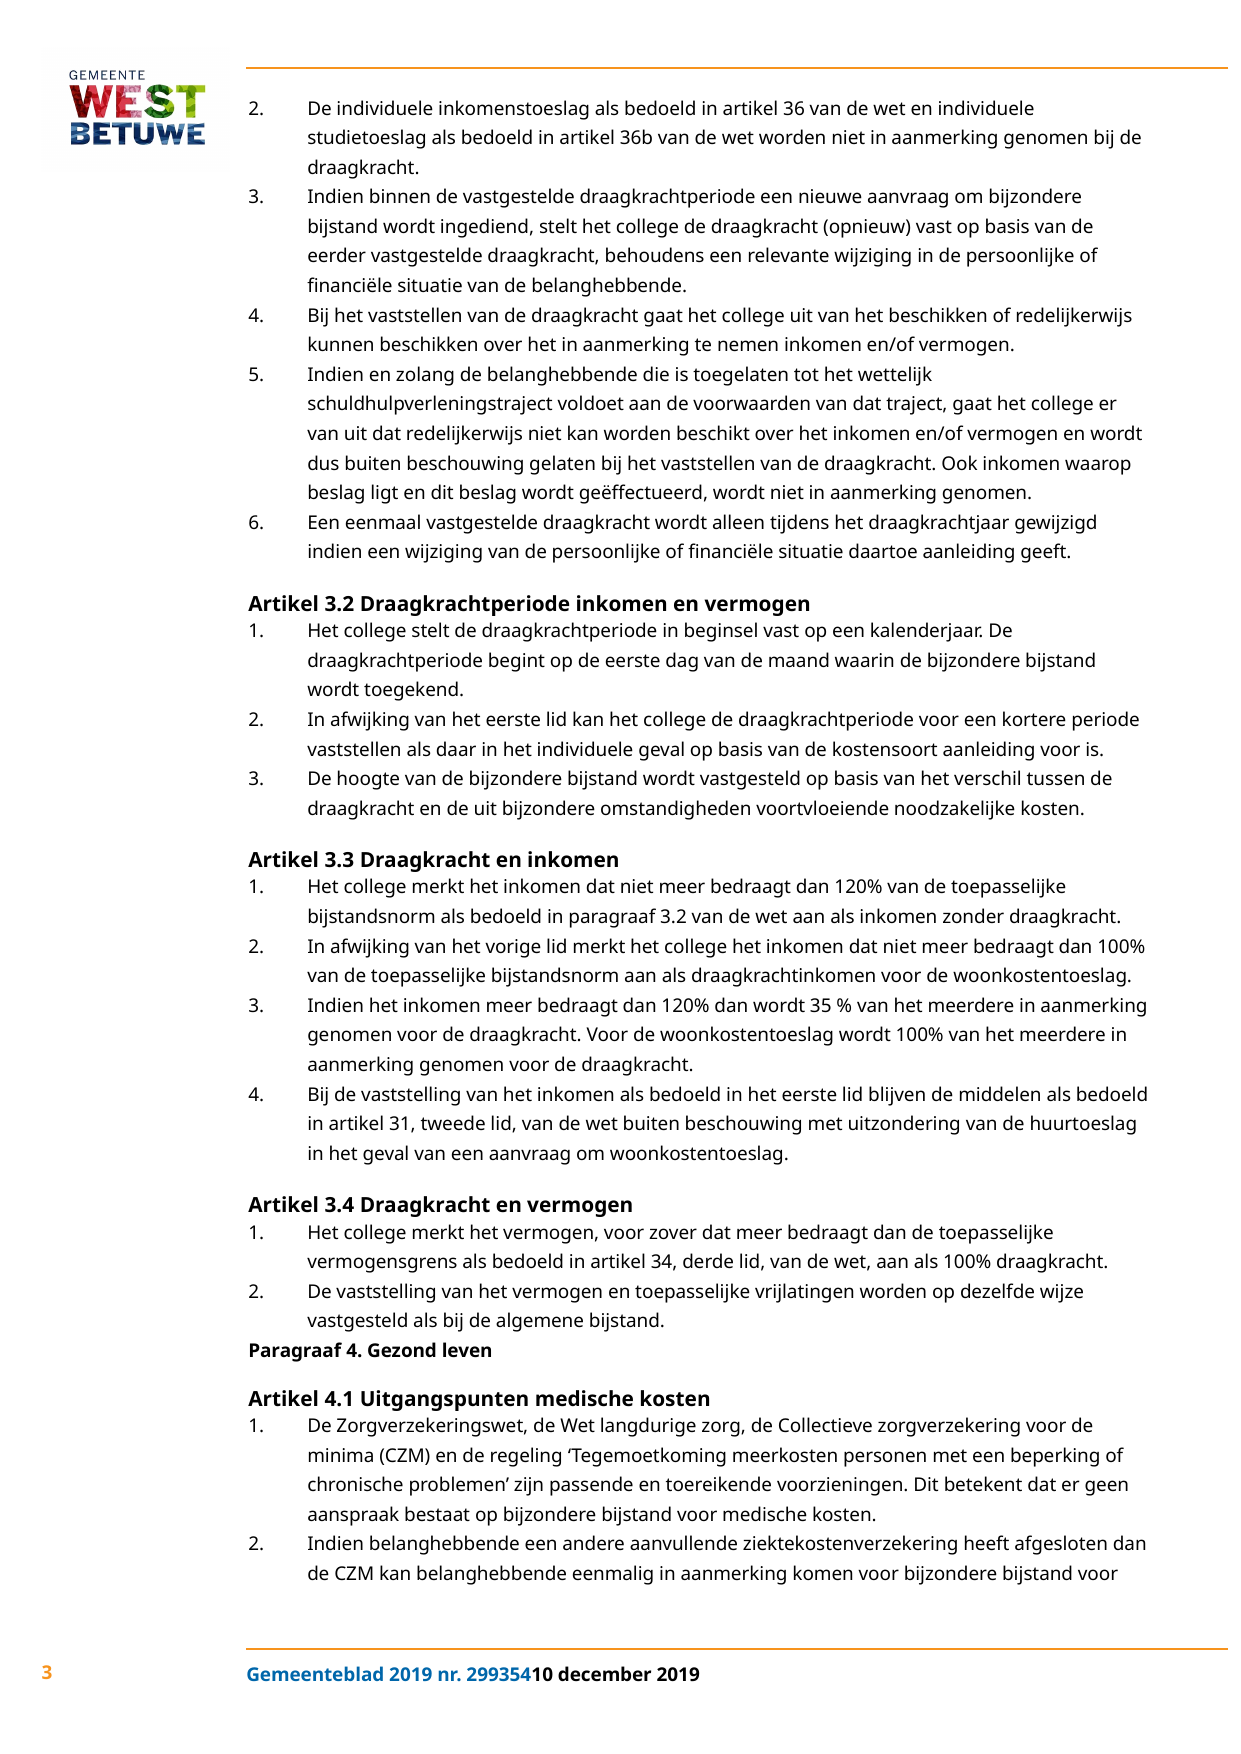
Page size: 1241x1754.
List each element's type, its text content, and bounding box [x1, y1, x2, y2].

list Een eenmaal vastgestelde draagkracht wordt alleen tijdens het draagkrachtjaar gewijzigd indien een wijziging van de persoonlijke of financiële situatie daartoe aanleiding geeft. [248, 509, 1152, 564]
picture [41, 47, 231, 172]
list Het college merkt het inkomen dat niet meer bedraagt dan 120% van de toepasselijke bijstandsnorm als bedoeld in paragraaf 3.2 van de wet aan als inkomen zonder draagkracht. [248, 874, 1152, 929]
list Indien belanghebbende een andere aanvullende ziektekostenverzekering heeft afgesloten dan de CZM kan belanghebbende eenmalig in aanmerking komen voor bijzondere bijstand voor [248, 1531, 1152, 1586]
list De hoogte van de bijzondere bijstand wordt vastgesteld op basis van het verschil tussen de draagkracht en de uit bijzondere omstandigheden voortvloeiende noodzakelijke kosten. [248, 765, 1152, 821]
list De vaststelling van het vermogen en toepasselijke vrijlatingen worden op dezelfde wijze vastgesteld als bij de algemene bijstand. [248, 1278, 1152, 1333]
text Artikel 3.3 Draagkracht en inkomen [248, 845, 1152, 874]
list Indien binnen de vastgestelde draagkrachtperiode een nieuwe aanvraag om bijzondere bijstand wordt ingediend, stelt het college de draagkracht (opnieuw) vast op basis van de eerder vastgestelde draagkracht, behoudens een relevante wijziging in de persoonlijke of financiële situatie van de belanghebbende. [248, 183, 1152, 298]
list Bij het vaststellen van de draagkracht gaat het college uit van het beschikken of redelijkerwijs kunnen beschikken over het in aanmerking te nemen inkomen en/of vermogen. [248, 302, 1152, 357]
list Bij de vaststelling van het inkomen als bedoeld in het eerste lid blijven de middelen als bedoeld in artikel 31, tweede lid, van de wet buiten beschouwing met uitzondering van de huurtoeslag in het geval van een aanvraag om woonkostentoeslag. [248, 1081, 1152, 1166]
list De individuele inkomenstoeslag als bedoeld in artikel 36 van de wet en individuele studietoeslag als bedoeld in artikel 36b van de wet worden niet in aanmerking genomen bij de draagkracht. [248, 95, 1152, 180]
text Artikel 3.4 Draagkracht en vermogen [248, 1190, 1152, 1219]
list Het college stelt de draagkrachtperiode in beginsel vast op een kalenderjaar. De draagkrachtperiode begint op de eerste dag van de maand waarin de bijzondere bijstand wordt toegekend. [248, 617, 1152, 702]
text Artikel 3.2 Draagkrachtperiode inkomen en vermogen [248, 589, 1152, 617]
list De Zorgverzekeringswet, de Wet langdurige zorg, de Collectieve zorgverzekering voor de minima (CZM) en de regeling ‘Tegemoetkoming meerkosten personen met een beperking of chronische problemen’ zijn passende en toereikende voorzieningen. Dit betekent dat er geen aanspraak bestaat op bijzondere bijstand voor medische kosten. [248, 1412, 1152, 1527]
list Indien het inkomen meer bedraagt dan 120% dan wordt 35 % van het meerdere in aanmerking genomen voor de draagkracht. Voor de woonkostentoeslag wordt 100% van het meerdere in aanmerking genomen voor de draagkracht. [248, 992, 1152, 1077]
list In afwijking van het vorige lid merkt het college het inkomen dat niet meer bedraagt dan 100% van de toepasselijke bijstandsnorm aan als draagkrachtinkomen voor de woonkostentoeslag. [248, 933, 1152, 988]
list In afwijking van het eerste lid kan het college de draagkrachtperiode voor een kortere periode vaststellen als daar in het individuele geval op basis van de kostensoort aanleiding voor is. [248, 706, 1152, 761]
text Paragraaf 4. Gezond leven [248, 1337, 1152, 1363]
list Indien en zolang de belanghebbende die is toegelaten tot het wettelijk schuldhulpverleningstraject voldoet aan de voorwaarden van dat traject, gaat het college er van uit dat redelijkerwijs niet kan worden beschikt over het inkomen en/of vermogen en wordt dus buiten beschouwing gelaten bij het vaststellen van de draagkracht. Ook inkomen waarop beslag ligt en dit beslag wordt geëffectueerd, wordt niet in aanmerking genomen. [248, 361, 1152, 505]
text Artikel 4.1 Uitgangspunten medische kosten [248, 1384, 1152, 1412]
list Het college merkt het vermogen, voor zover dat meer bedraagt dan de toepasselijke vermogensgrens als bedoeld in artikel 34, derde lid, van de wet, aan als 100% draagkracht. [248, 1219, 1152, 1274]
